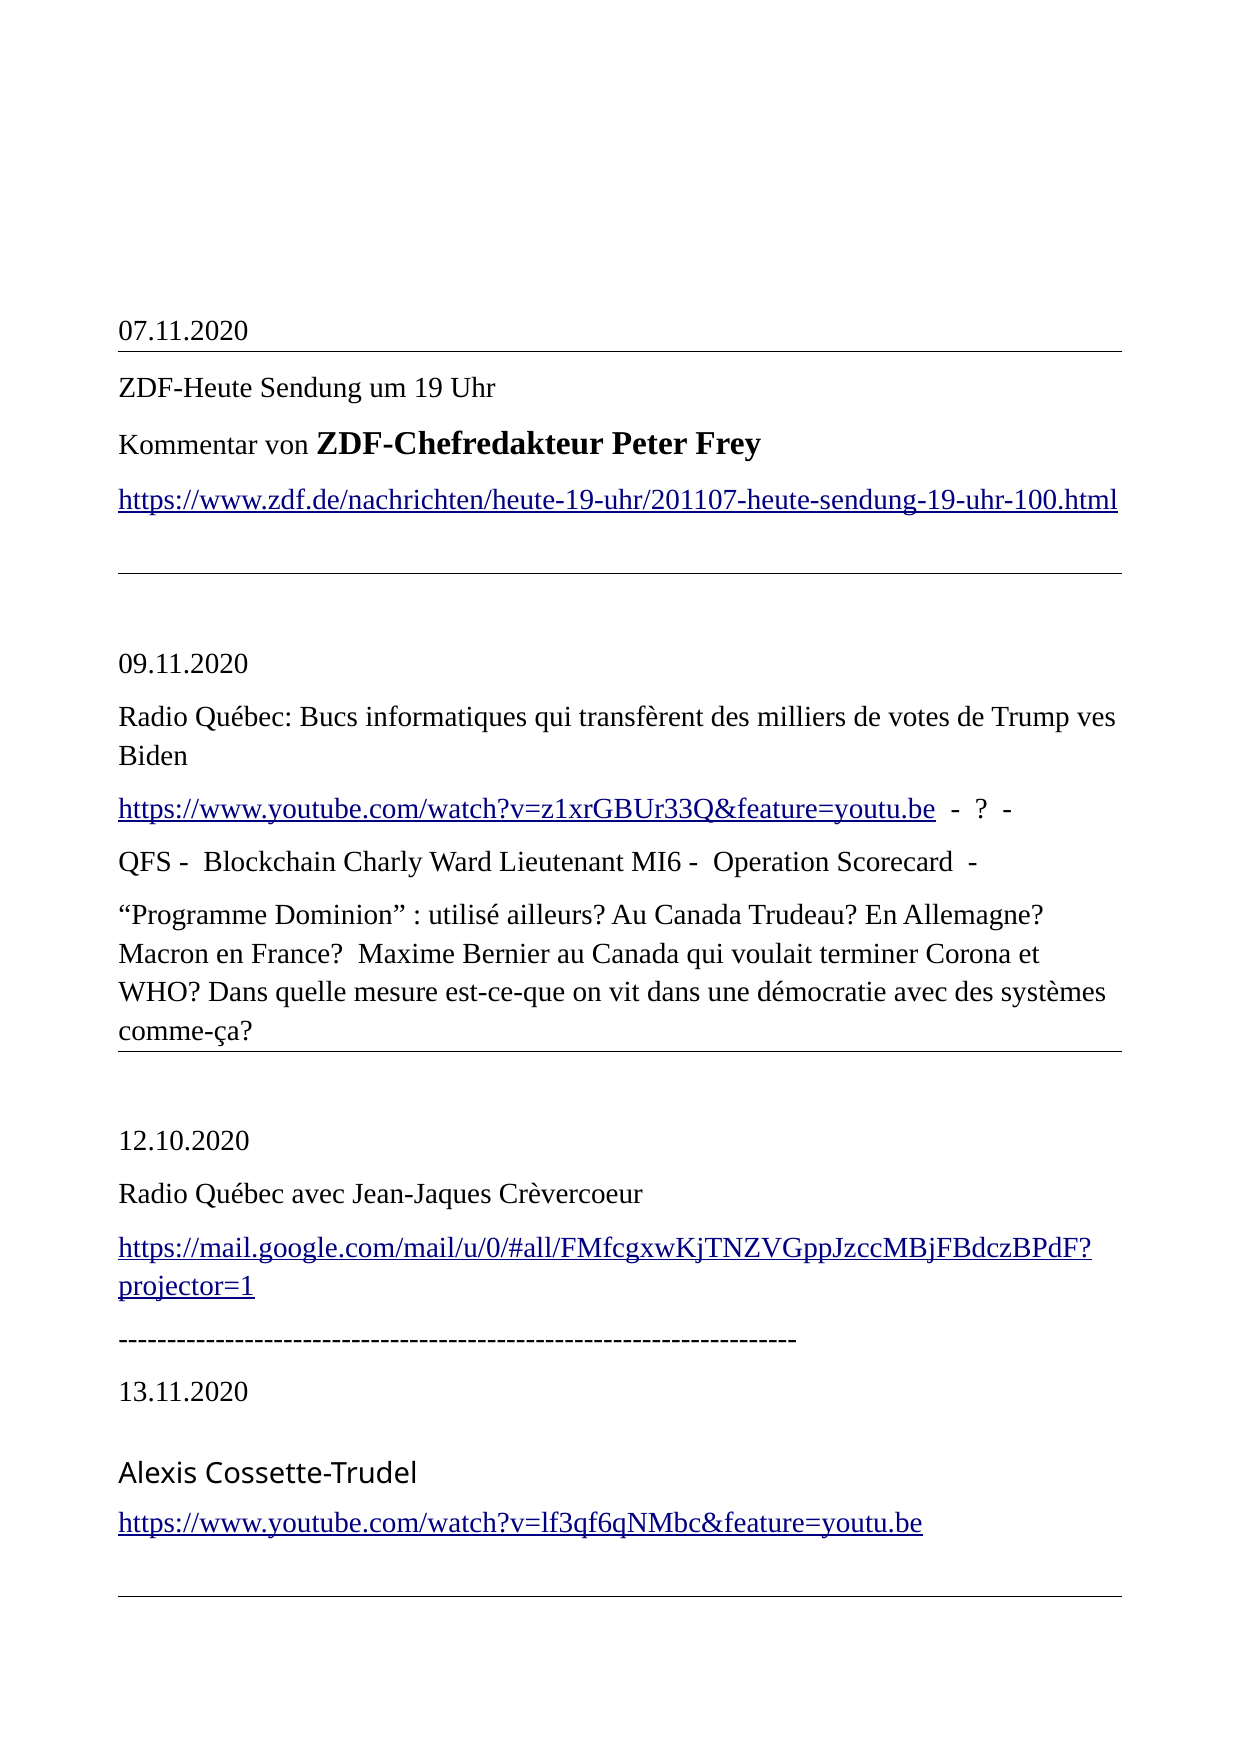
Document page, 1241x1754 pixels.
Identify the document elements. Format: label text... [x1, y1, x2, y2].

text 07.11.2020 [118, 313, 1122, 351]
text 12.10.2020 [118, 1123, 1122, 1157]
text ---------------------------------------------------------------------- [118, 1321, 1122, 1355]
text Radio Québec avec Jean-Jaques Crèvercoeur [118, 1177, 1122, 1210]
text Radio Québec: Bucs informatiques qui transfèrent des milliers de votes de Trump ves Biden [118, 699, 1122, 771]
text “Programme Dominion” : utilisé ailleurs? Au Canada Trudeau? En Allemagne? Macron en France? Maxime Bernier au Canada qui voulait terminer Corona et WHO? Dans quelle mesure est-ce-que on vit dans une démocratie avec des systèmes comme-ça? [118, 897, 1122, 1051]
text https://www.zdf.de/nachrichten/heute-19-uhr/201107-heute-sendung-19-uhr-100.html [118, 482, 1122, 516]
text https://mail.google.com/mail/u/0/#all/FMfcgxwKjTNZVGppJzccMBjFBdczBPdF?projector=1 [118, 1230, 1122, 1302]
text ZDF-Heute Sendung um 19 Uhr [118, 371, 1122, 404]
text 13.11.2020 [118, 1374, 1122, 1408]
text https://www.youtube.com/watch?v=z1xrGBUr33Q&feature=youtu.be - ? - [118, 791, 1122, 824]
text https://www.youtube.com/watch?v=lf3qf6qNMbc&feature=youtu.be [118, 1505, 1122, 1538]
text 09.11.2020 [118, 646, 1122, 680]
text Kommentar von ZDF-Chefredakteur Peter Frey [118, 424, 1122, 462]
subtitle Alexis Cossette-Trudel [118, 1453, 1122, 1492]
text QFS - Blockchain Charly Ward Lieutenant MI6 - Operation Scorecard - [118, 844, 1122, 878]
